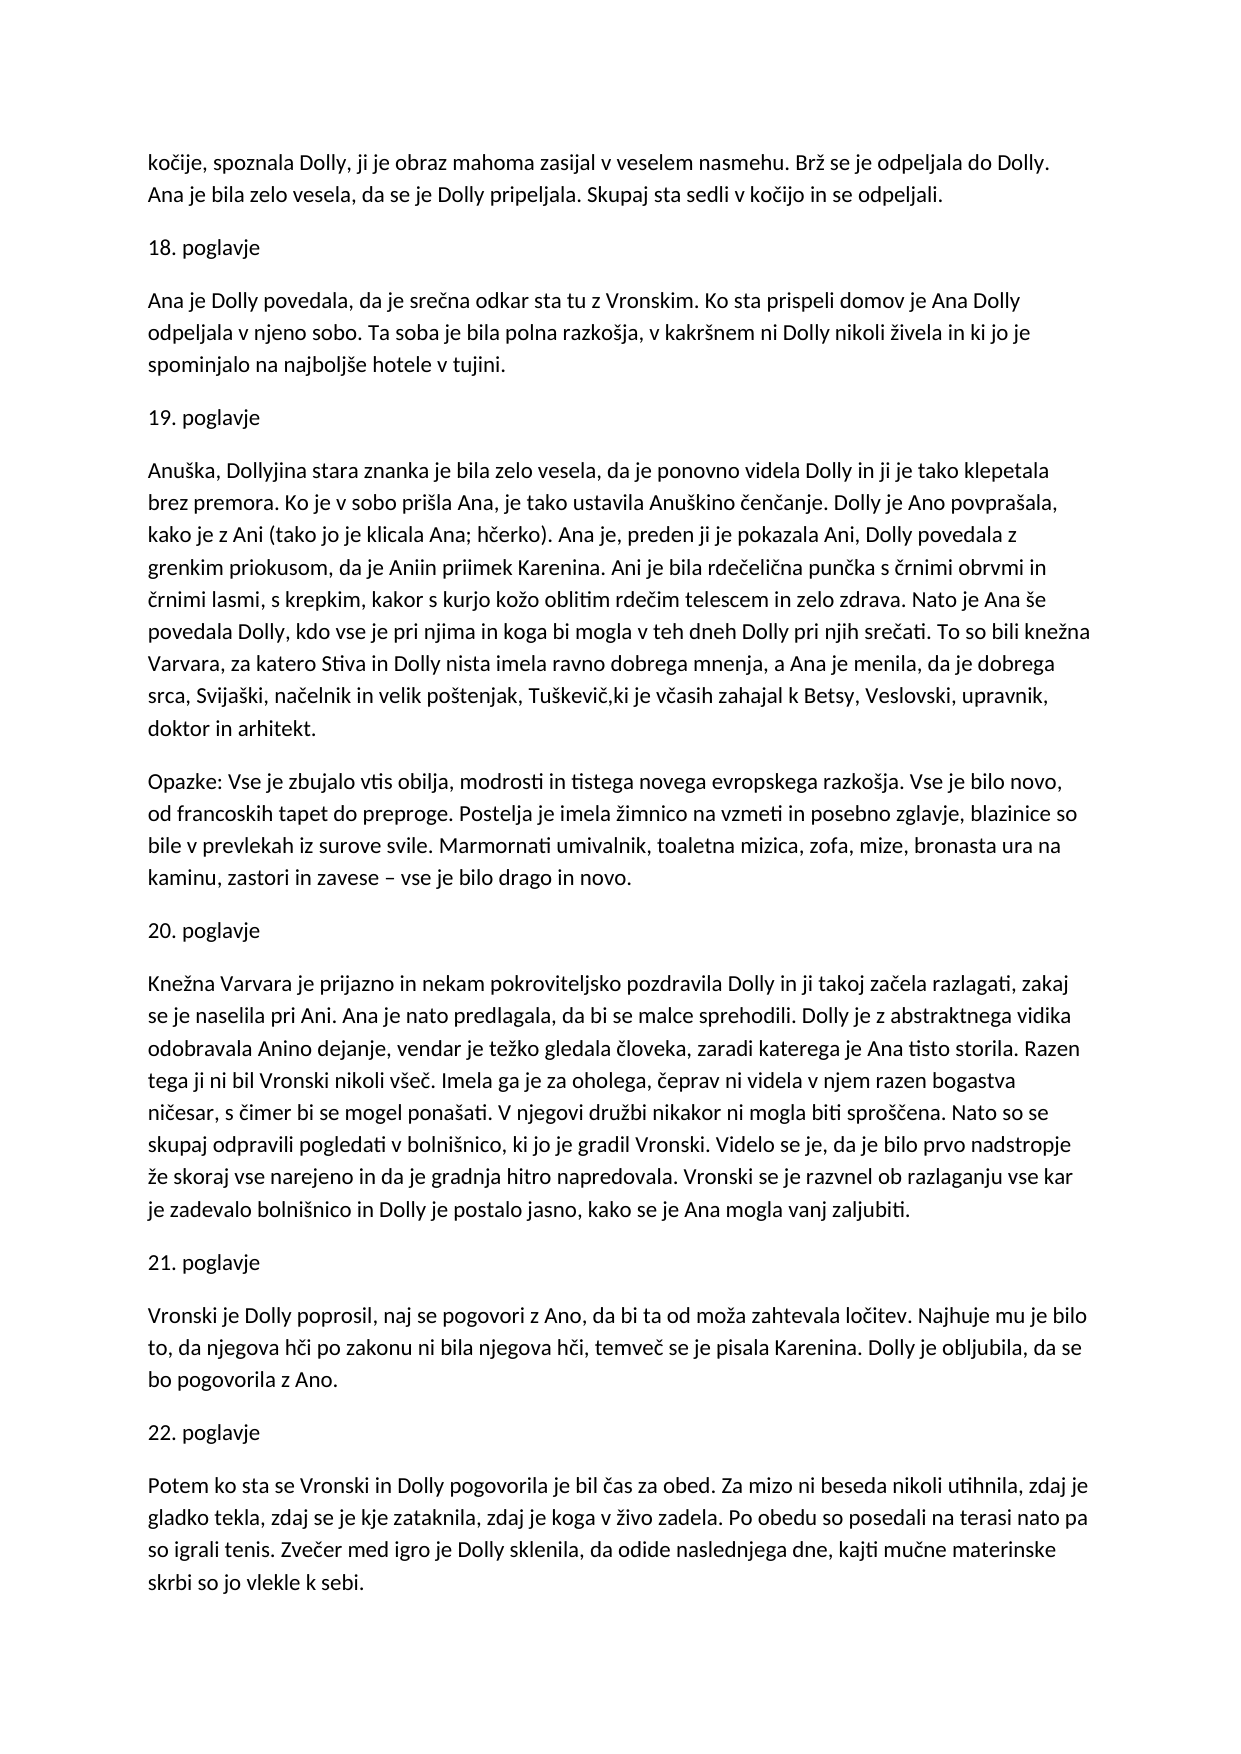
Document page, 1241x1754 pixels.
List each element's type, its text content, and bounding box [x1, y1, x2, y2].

text Anuška, Dollyjina stara znanka je bila zelo vesela, da je ponovno videla Dolly in ji je tako klepetala brez premora. Ko je v sobo prišla Ana, je tako ustavila Anuškino čenčanje. Dolly je Ano povprašala, kako je z Ani (tako jo je klicala Ana; hčerko). Ana je, preden ji je pokazala Ani, Dolly povedala z grenkim priokusom, da je Aniin priimek Karenina. Ani je bila rdečelična punčka s črnimi obrvmi in črnimi lasmi, s krepkim, kakor s kurjo kožo oblitim rdečim telescem in zelo zdrava. Nato je Ana še povedala Dolly, kdo vse je pri njima in koga bi mogla v teh dneh Dolly pri njih srečati. To so bili knežna Varvara, za katero Stiva in Dolly nista imela ravno dobrega mnenja, a Ana je menila, da je dobrega srca, Svijaški, načelnik in velik poštenjak, Tuškevič,ki je včasih zahajal k Betsy, Veslovski, upravnik, doktor in arhitekt. [148, 456, 1093, 742]
text 20. poglavje [148, 916, 1093, 944]
text 19. poglavje [148, 403, 1093, 431]
text kočije, spoznala Dolly, ji je obraz mahoma zasijal v veselem nasmehu. Brž se je odpeljala do Dolly. Ana je bila zelo vesela, da se je Dolly pripeljala. Skupaj sta sedli v kočijo in se odpeljali. [148, 148, 1093, 208]
text 21. poglavje [148, 1248, 1093, 1276]
text Vronski je Dolly poprosil, naj se pogovori z Ano, da bi ta od moža zahtevala ločitev. Najhuje mu je bilo to, da njegova hči po zakonu ni bila njegova hči, temveč se je pisala Karenina. Dolly je obljubila, da se bo pogovorila z Ano. [148, 1301, 1093, 1393]
text 22. poglavje [148, 1418, 1093, 1446]
text Ana je Dolly povedala, da je srečna odkar sta tu z Vronskim. Ko sta prispeli domov je Ana Dolly odpeljala v njeno sobo. Ta soba je bila polna razkošja, v kakršnem ni Dolly nikoli živela in ki jo je spominjalo na najboljše hotele v tujini. [148, 286, 1093, 378]
text Knežna Varvara je prijazno in nekam pokroviteljsko pozdravila Dolly in ji takoj začela razlagati, zakaj se je naselila pri Ani. Ana je nato predlagala, da bi se malce sprehodili. Dolly je z abstraktnega vidika odobravala Anino dejanje, vendar je težko gledala človeka, zaradi katerega je Ana tisto storila. Razen tega ji ni bil Vronski nikoli všeč. Imela ga je za oholega, čeprav ni videla v njem razen bogastva ničesar, s čimer bi se mogel ponašati. V njegovi družbi nikakor ni mogla biti sproščena. Nato so se skupaj odpravili pogledati v bolnišnico, ki jo je gradil Vronski. Videlo se je, da je bilo prvo nadstropje že skoraj vse narejeno in da je gradnja hitro napredovala. Vronski se je razvnel ob razlaganju vse kar je zadevalo bolnišnico in Dolly je postalo jasno, kako se je Ana mogla vanj zaljubiti. [148, 969, 1093, 1223]
text Potem ko sta se Vronski in Dolly pogovorila je bil čas za obed. Za mizo ni beseda nikoli utihnila, zdaj je gladko tekla, zdaj se je kje zataknila, zdaj je koga v živo zadela. Po obedu so posedali na terasi nato pa so igrali tenis. Zvečer med igro je Dolly sklenila, da odide naslednjega dne, kajti mučne materinske skrbi so jo vlekle k sebi. [148, 1471, 1093, 1596]
text Opazke: Vse je zbujalo vtis obilja, modrosti in tistega novega evropskega razkošja. Vse je bilo novo, od francoskih tapet do preproge. Postelja je imela žimnico na vzmeti in posebno zglavje, blazinice so bile v prevlekah iz surove svile. Marmornati umivalnik, toaletna mizica, zofa, mize, bronasta ura na kaminu, zastori in zavese – vse je bilo drago in novo. [148, 767, 1093, 891]
text 18. poglavje [148, 233, 1093, 261]
